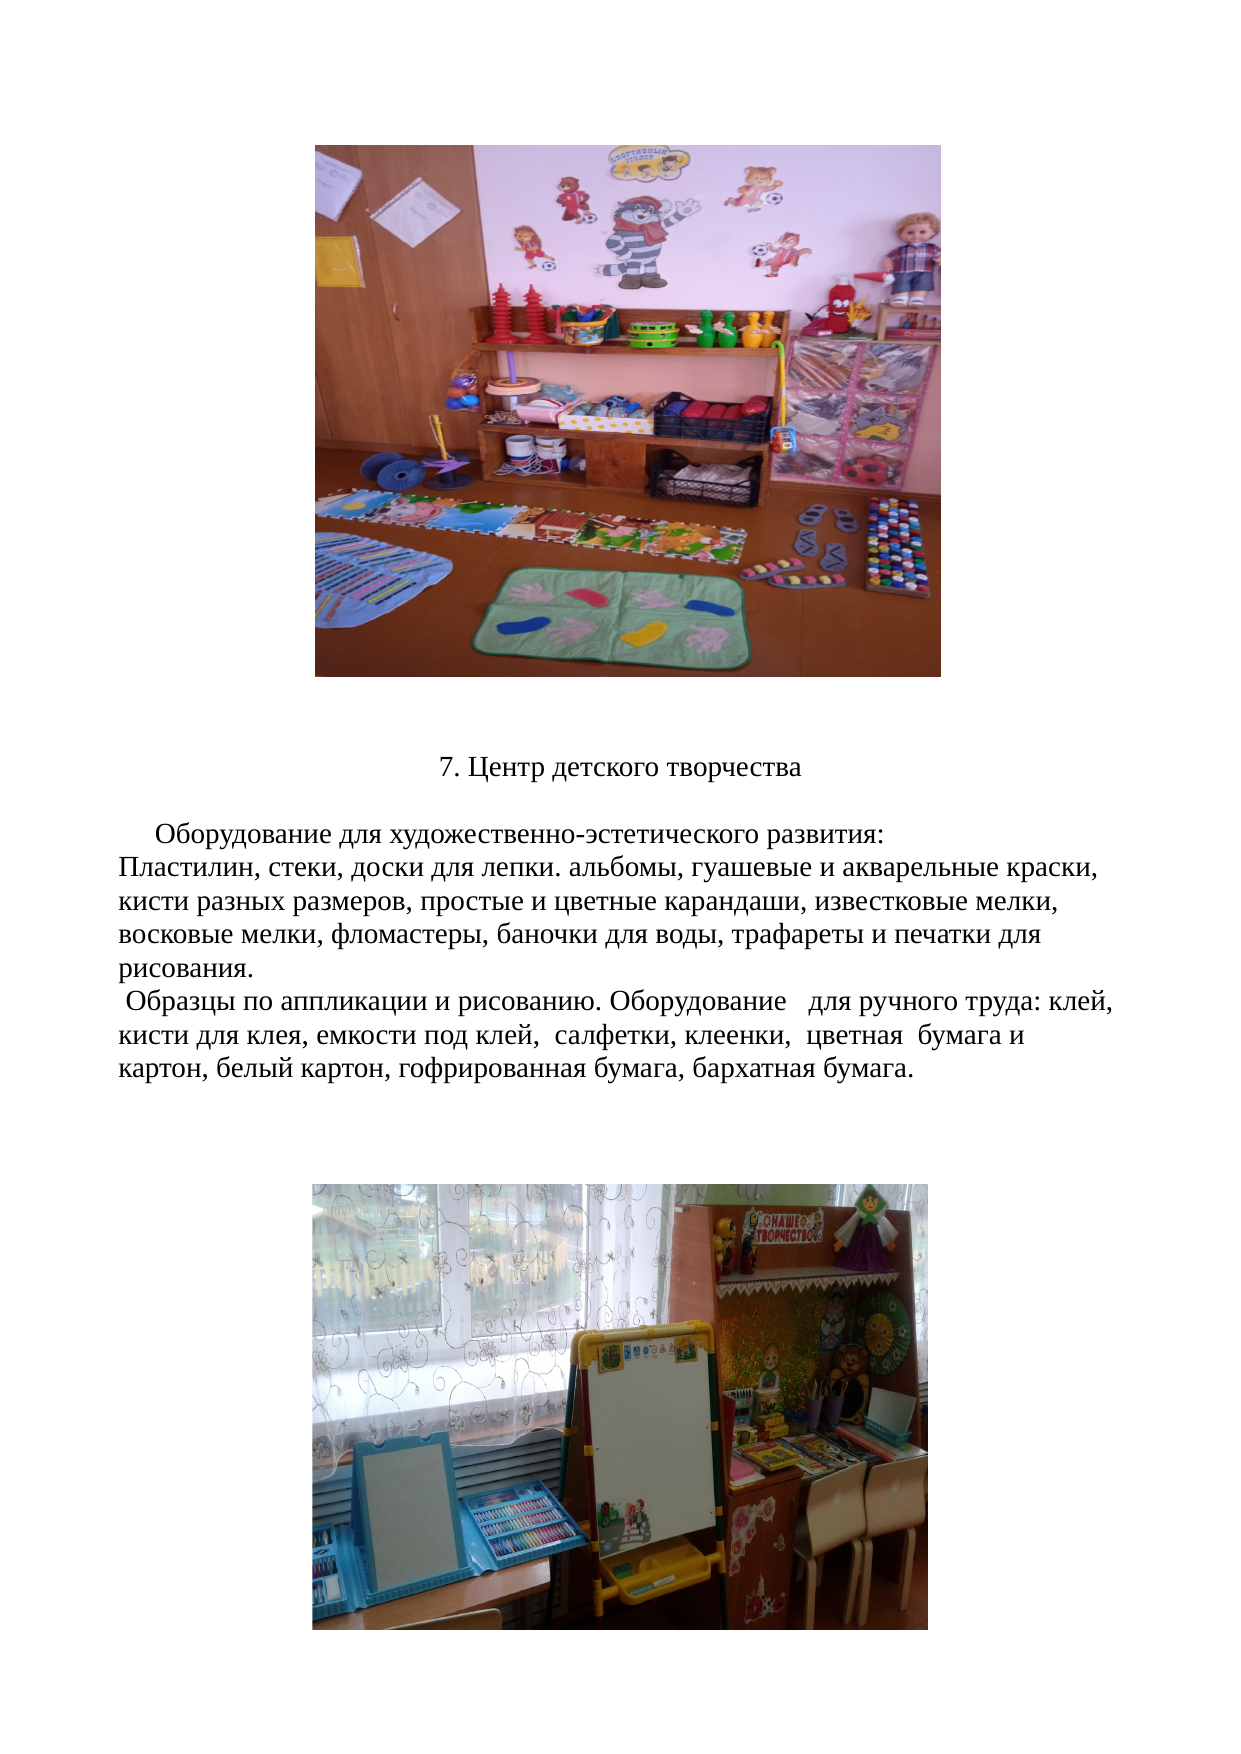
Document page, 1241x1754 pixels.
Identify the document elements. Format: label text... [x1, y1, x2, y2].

text Образцы по аппликации и рисованию. Оборудование для ручного труда: клей, кисти для клея, емкости под клей, салфетки, клеенки, цветная бумага и картон, белый картон, гофрированная бумага, бархатная бумага. [118, 983, 1122, 1084]
text Оборудование для художественно-эстетического развития: [118, 816, 1122, 849]
text Пластилин, стеки, доски для лепки. альбомы, гуашевые и акварельные краски, кисти разных размеров, простые и цветные карандаши, известковые мелки, восковые мелки, фломастеры, баночки для воды, трафареты и печатки для рисования. [118, 849, 1122, 983]
text 7. Центр детского творчества [118, 749, 1122, 782]
